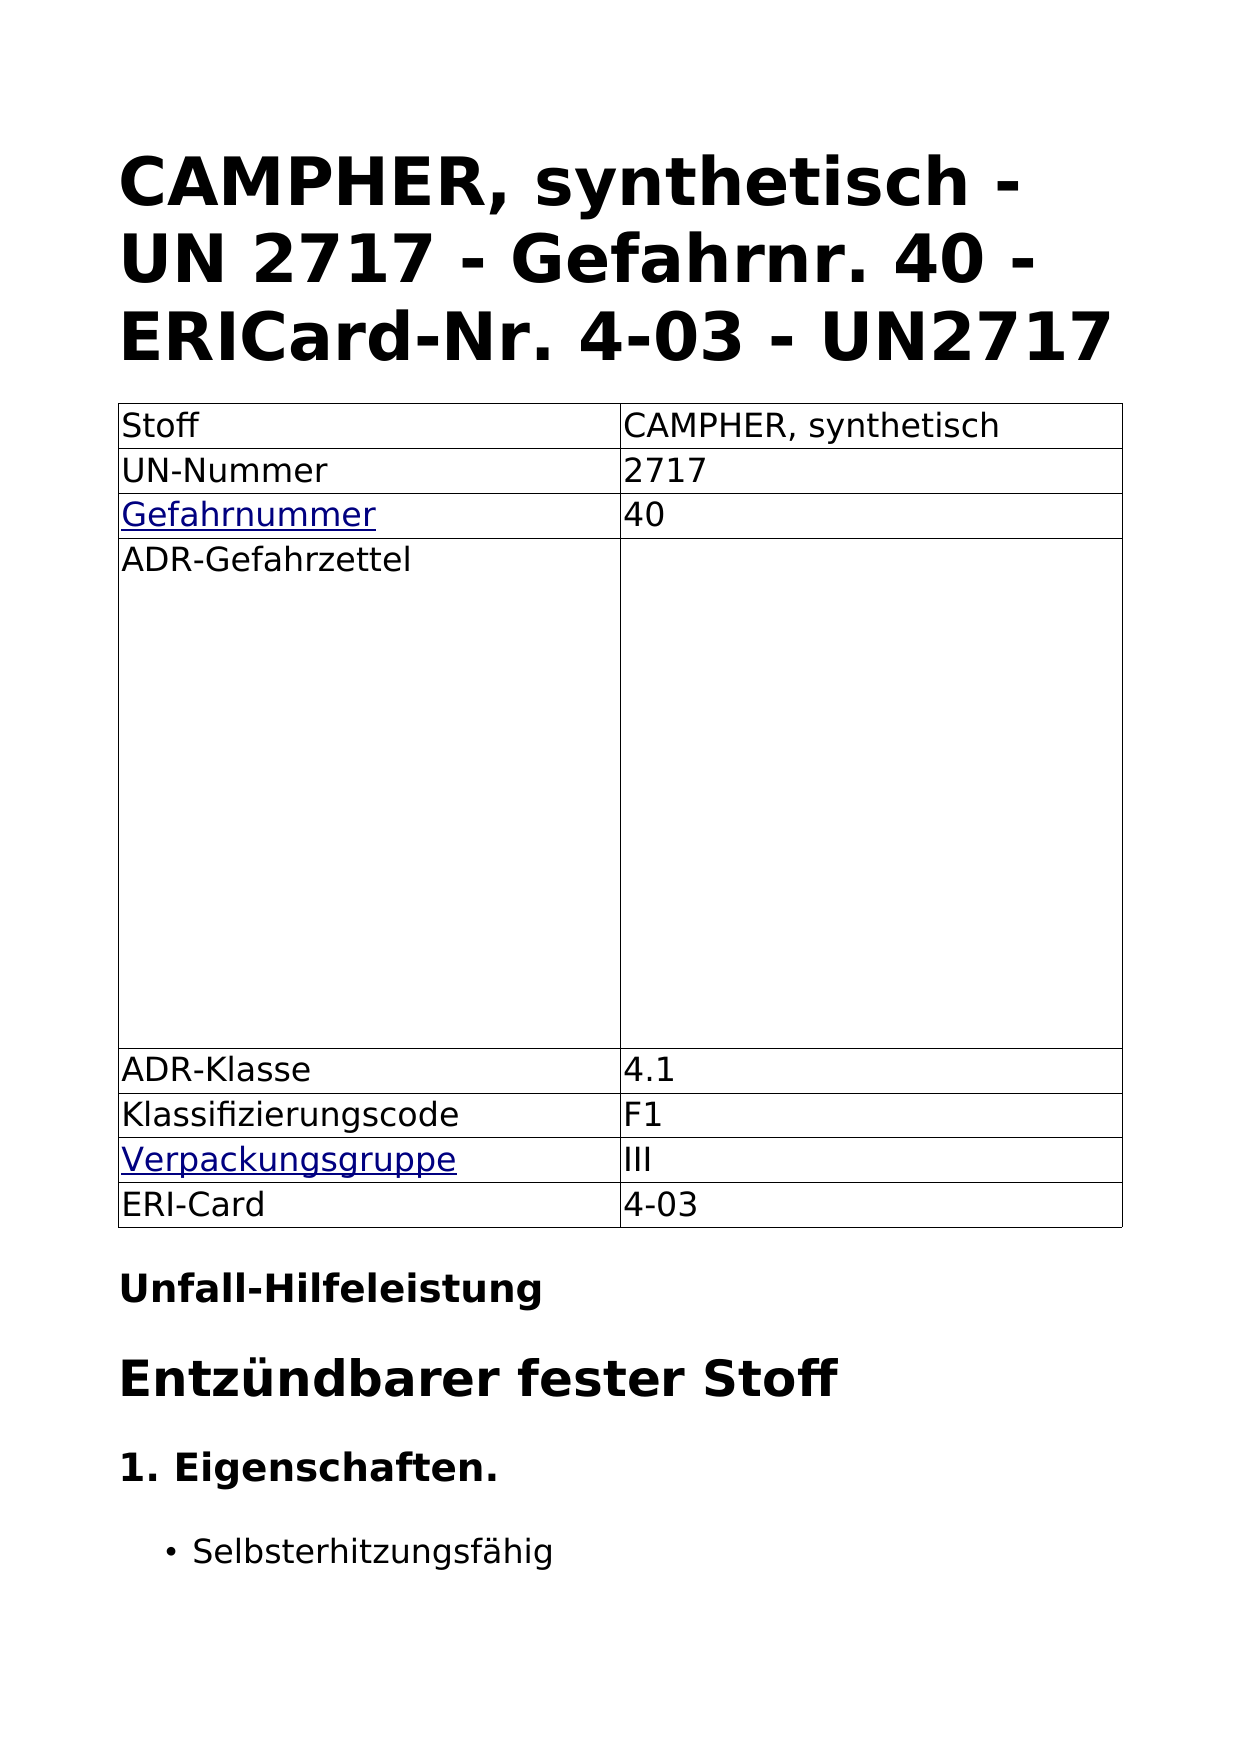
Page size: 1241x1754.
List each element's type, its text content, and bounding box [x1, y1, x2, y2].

table_cell 40 [621, 494, 1122, 538]
table_cell Gefahrnummer [119, 494, 620, 538]
table_cell ADR-Klasse [119, 1049, 620, 1092]
table_cell 4-03 [621, 1183, 1122, 1227]
table_cell III [621, 1138, 1122, 1182]
table_cell [621, 539, 1122, 1048]
table_cell F1 [621, 1094, 1122, 1137]
table_cell ERI-Card [119, 1183, 620, 1227]
subtitle 1. Eigenschaften. [118, 1445, 1122, 1490]
table_cell ADR-Gefahrzettel [119, 539, 620, 1048]
subtitle CAMPHER, synthetisch - UN 2717 - Gefahrnr. 40 - ERICard-Nr. 4-03 - UN2717 [118, 143, 1122, 376]
table_header Stoff [119, 404, 620, 448]
table_cell Klassifizierungscode [119, 1094, 620, 1137]
table_cell Verpackungsgruppe [119, 1138, 620, 1182]
table_cell 2717 [621, 449, 1122, 493]
list Selbsterhitzungsfähig [177, 1532, 1122, 1571]
table_cell UN-Nummer [119, 449, 620, 493]
subtitle Unfall-Hilfeleistung [118, 1267, 1122, 1312]
table_cell 4.1 [621, 1049, 1122, 1092]
table_header CAMPHER, synthetisch [621, 404, 1122, 448]
subtitle Entzündbarer fester Stoff [118, 1349, 1122, 1408]
